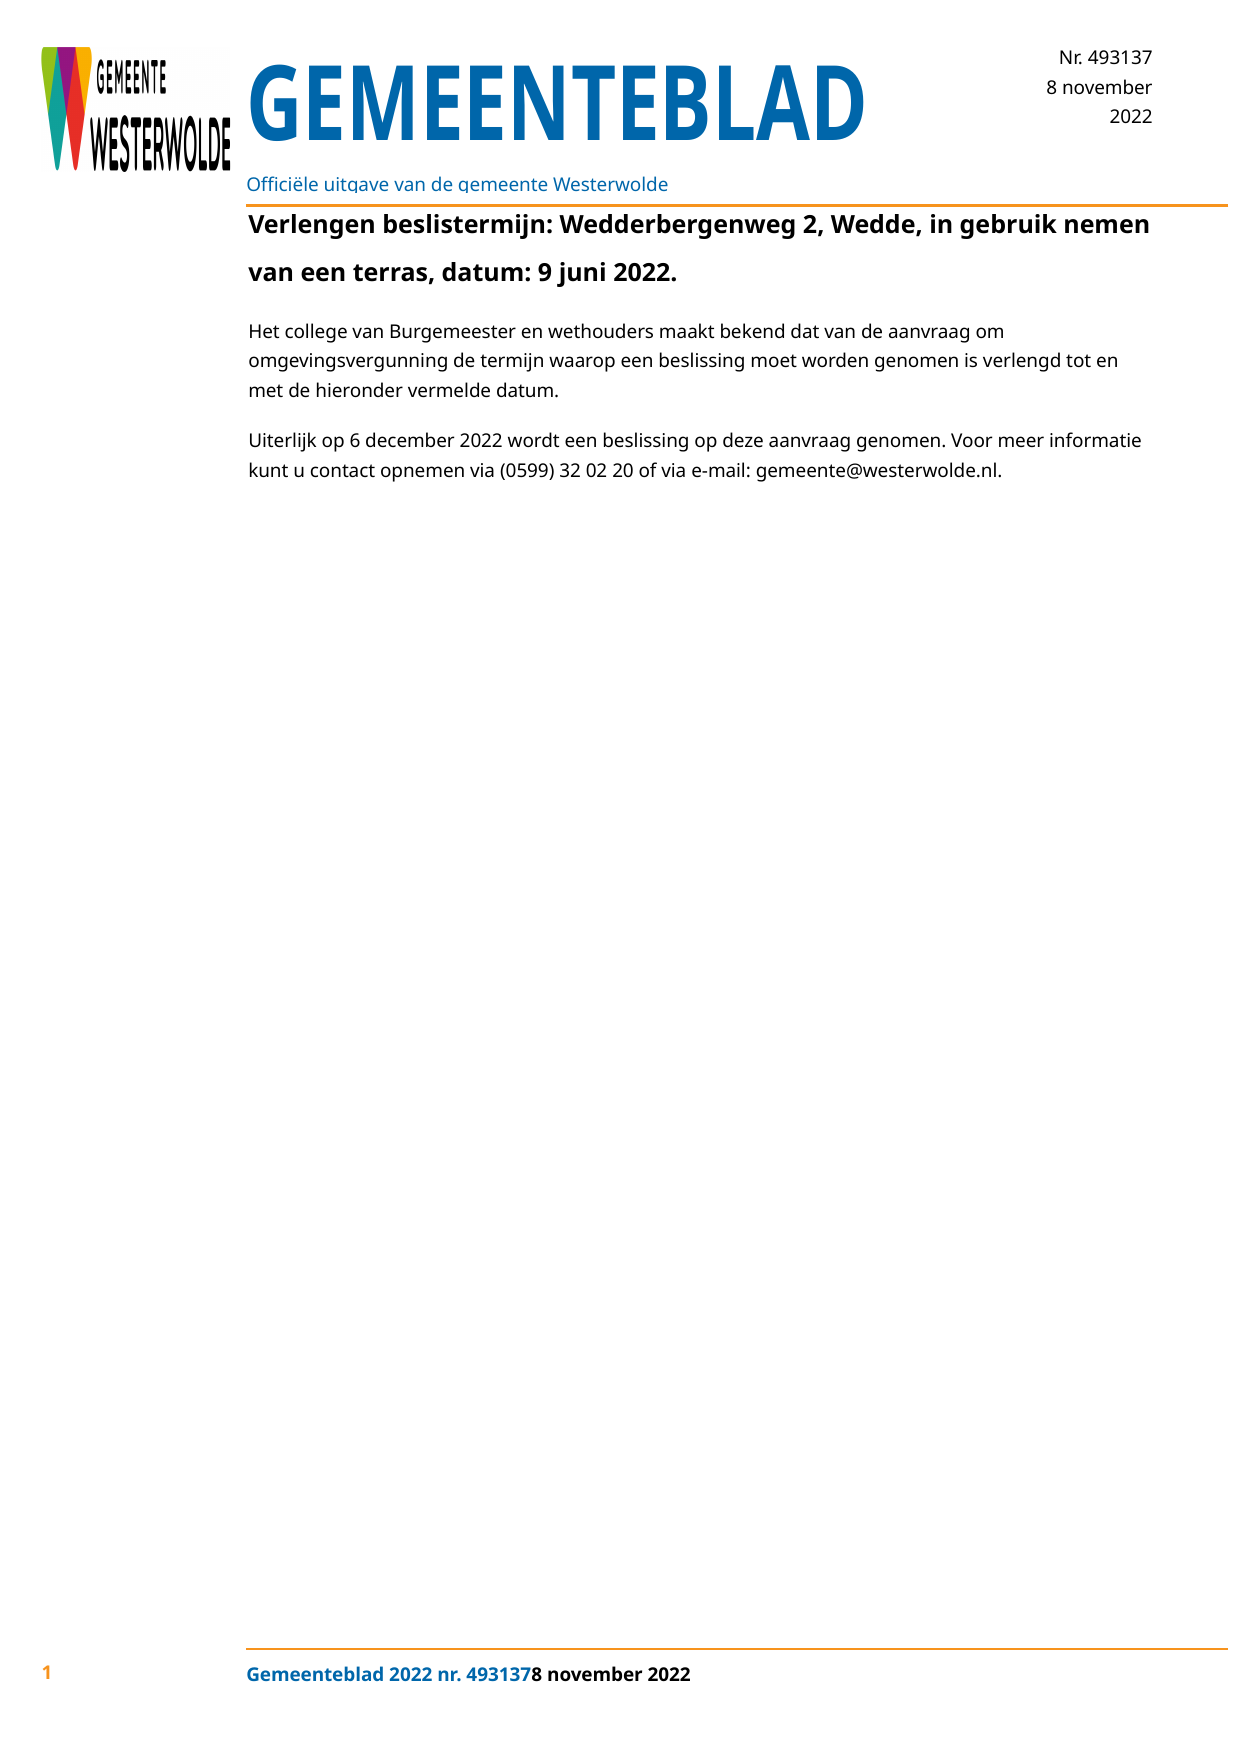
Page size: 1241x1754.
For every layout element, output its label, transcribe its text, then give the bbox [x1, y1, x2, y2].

text Verlengen beslistermijn: Wedderbergenweg 2, Wedde, in gebruik nemen van een terras, datum: 9 juni 2022. [248, 207, 1152, 288]
picture [41, 47, 231, 172]
text Uiterlijk op 6 december 2022 wordt een beslissing op deze aanvraag genomen. Voor meer informatie kunt u contact opnemen via (0599) 32 02 20 of via e-mail: gemeente@westerwolde.nl. [248, 427, 1152, 483]
text Het college van Burgemeester en wethouders maakt bekend dat van de aanvraag om omgevingsvergunning de termijn waarop een beslissing moet worden genomen is verlengd tot en met de hieronder vermelde datum. [248, 318, 1152, 403]
